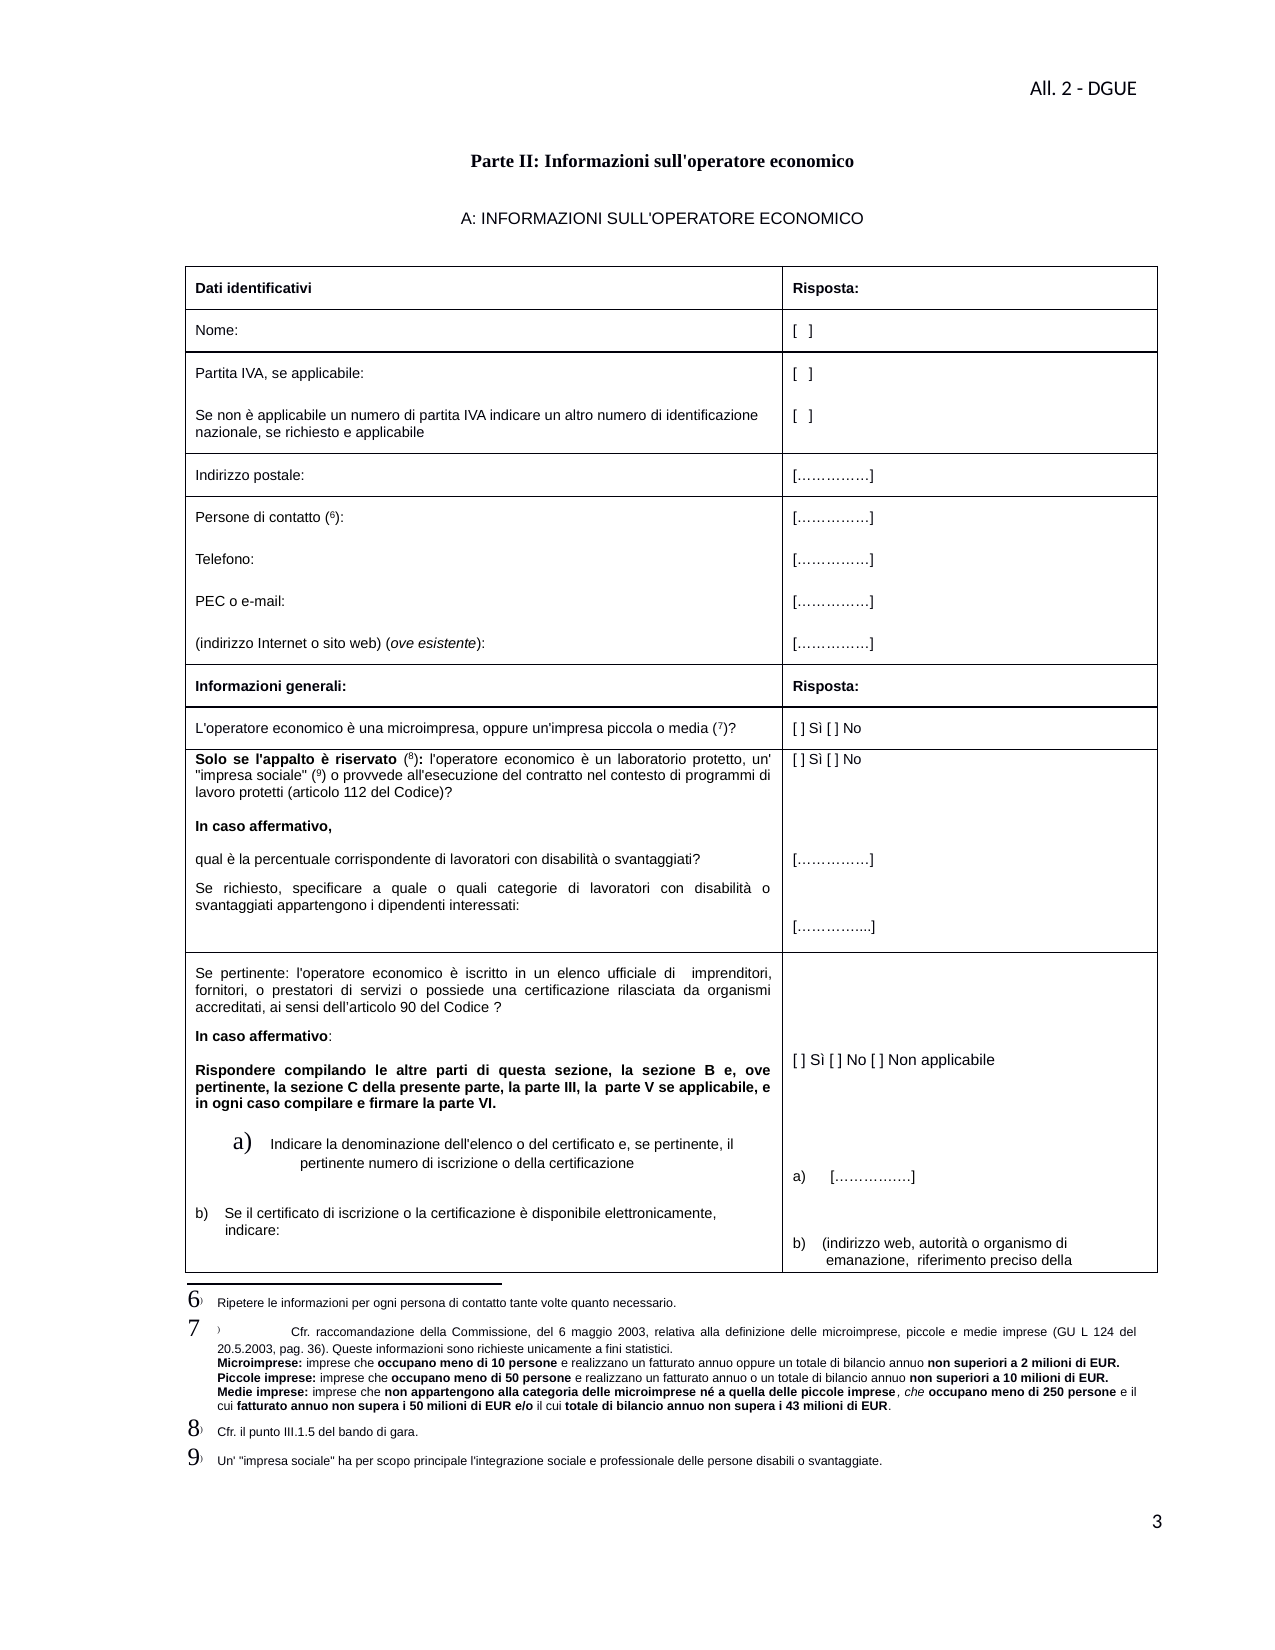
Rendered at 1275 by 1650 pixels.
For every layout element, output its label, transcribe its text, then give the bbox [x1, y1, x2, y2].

table_cell [……………] [783, 454, 1157, 496]
table_cell Se pertinente: l'operatore economico è iscritto in un elenco ufficiale di imprenditori, fornitori, o prestatori di servizi o possiede una certificazione rilasciata da organismi accreditati, ai sensi dell’articolo 90 del Codice ? In caso affermativo: Rispondere compilando le altre parti di questa sezione, la sezione B e, ove pertinente, la sezione C della presente parte, la parte III, la parte V se applicabile, e in ogni caso compilare e firmare la parte VI. Indicare la denominazione dell'elenco o del certificato e, se pertinente, il pertinente numero di iscrizione o della certificazione b) Se il certificato di iscrizione o la certificazione è disponibile elettronicamente, indicare: c) Indicare i riferimenti in base ai quali è stata ottenuta l'iscrizione o la certificazione e, se pertinente, la classificazione ricevuta nell'elenco ufficiale (): d) L'iscrizione o la certificazione comprende tutti i criteri di selezione richiesti? In caso di risposta negativa alla lettera d): Inserire inoltre tutte le informazioni mancanti nella parte IV, sezione A, B, C, o D secondo il caso SOLO se richiesto dal pertinente avviso o bando o dai documenti di gara: e) L'operatore economico potrà fornire un certificato per quanto riguarda il pagamento dei contributi previdenziali e delle imposte, o fornire informazioni che permettano all'amministrazione aggiudicatrice o all'ente aggiudicatore di ottenere direttamente tale documento accedendo a una banca dati nazionale che sia disponibile gratuitamente in un qualunque Stato membro? Se la documentazione pertinente è disponibile elettronicamente, indicare: [186, 953, 782, 1272]
table_cell Solo se l'appalto è riservato (): l'operatore economico è un laboratorio protetto, un' "impresa sociale" () o provvede all'esecuzione del contratto nel contesto di programmi di lavoro protetti (articolo 112 del Codice)? In caso affermativo, qual è la percentuale corrispondente di lavoratori con disabilità o svantaggiati? Se richiesto, specificare a quale o quali categorie di lavoratori con disabilità o svantaggiati appartengono i dipendenti interessati: [186, 750, 782, 952]
table_cell [ ] [ ] [783, 353, 1157, 453]
table_header Dati identificativi [186, 267, 782, 308]
table_cell L'operatore economico è una microimpresa, oppure un'impresa piccola o media ()? [186, 708, 782, 749]
title Parte II: Informazioni sull'operatore economico [187, 150, 1137, 172]
table_cell Nome: [186, 310, 782, 351]
table_cell [ ] Sì [ ] No [ ] Non applicabile [………….…] b) (indirizzo web, autorità o organismo di emanazione, riferimento preciso della [783, 953, 1157, 1272]
table_cell Persone di contatto (): Telefono: PEC o e-mail: (indirizzo Internet o sito web) (ove esistente): [186, 497, 782, 664]
table_cell Informazioni generali: [186, 665, 782, 706]
table_cell Indirizzo postale: [186, 454, 782, 496]
table_cell Partita IVA, se applicabile: Se non è applicabile un numero di partita IVA indicare un altro numero di identificazione nazionale, se richiesto e applicabile [186, 353, 782, 453]
table_cell [ ] Sì [ ] No [……………] […………....] [783, 750, 1157, 952]
table_cell [ ] [783, 310, 1157, 351]
table_header Risposta: [783, 267, 1157, 308]
table_cell [……………] [……………] [……………] [……………] [783, 497, 1157, 664]
title A: Informazioni sull'operatore economico [187, 209, 1137, 228]
table_cell Risposta: [783, 665, 1157, 706]
table_cell [ ] Sì [ ] No [783, 708, 1157, 749]
